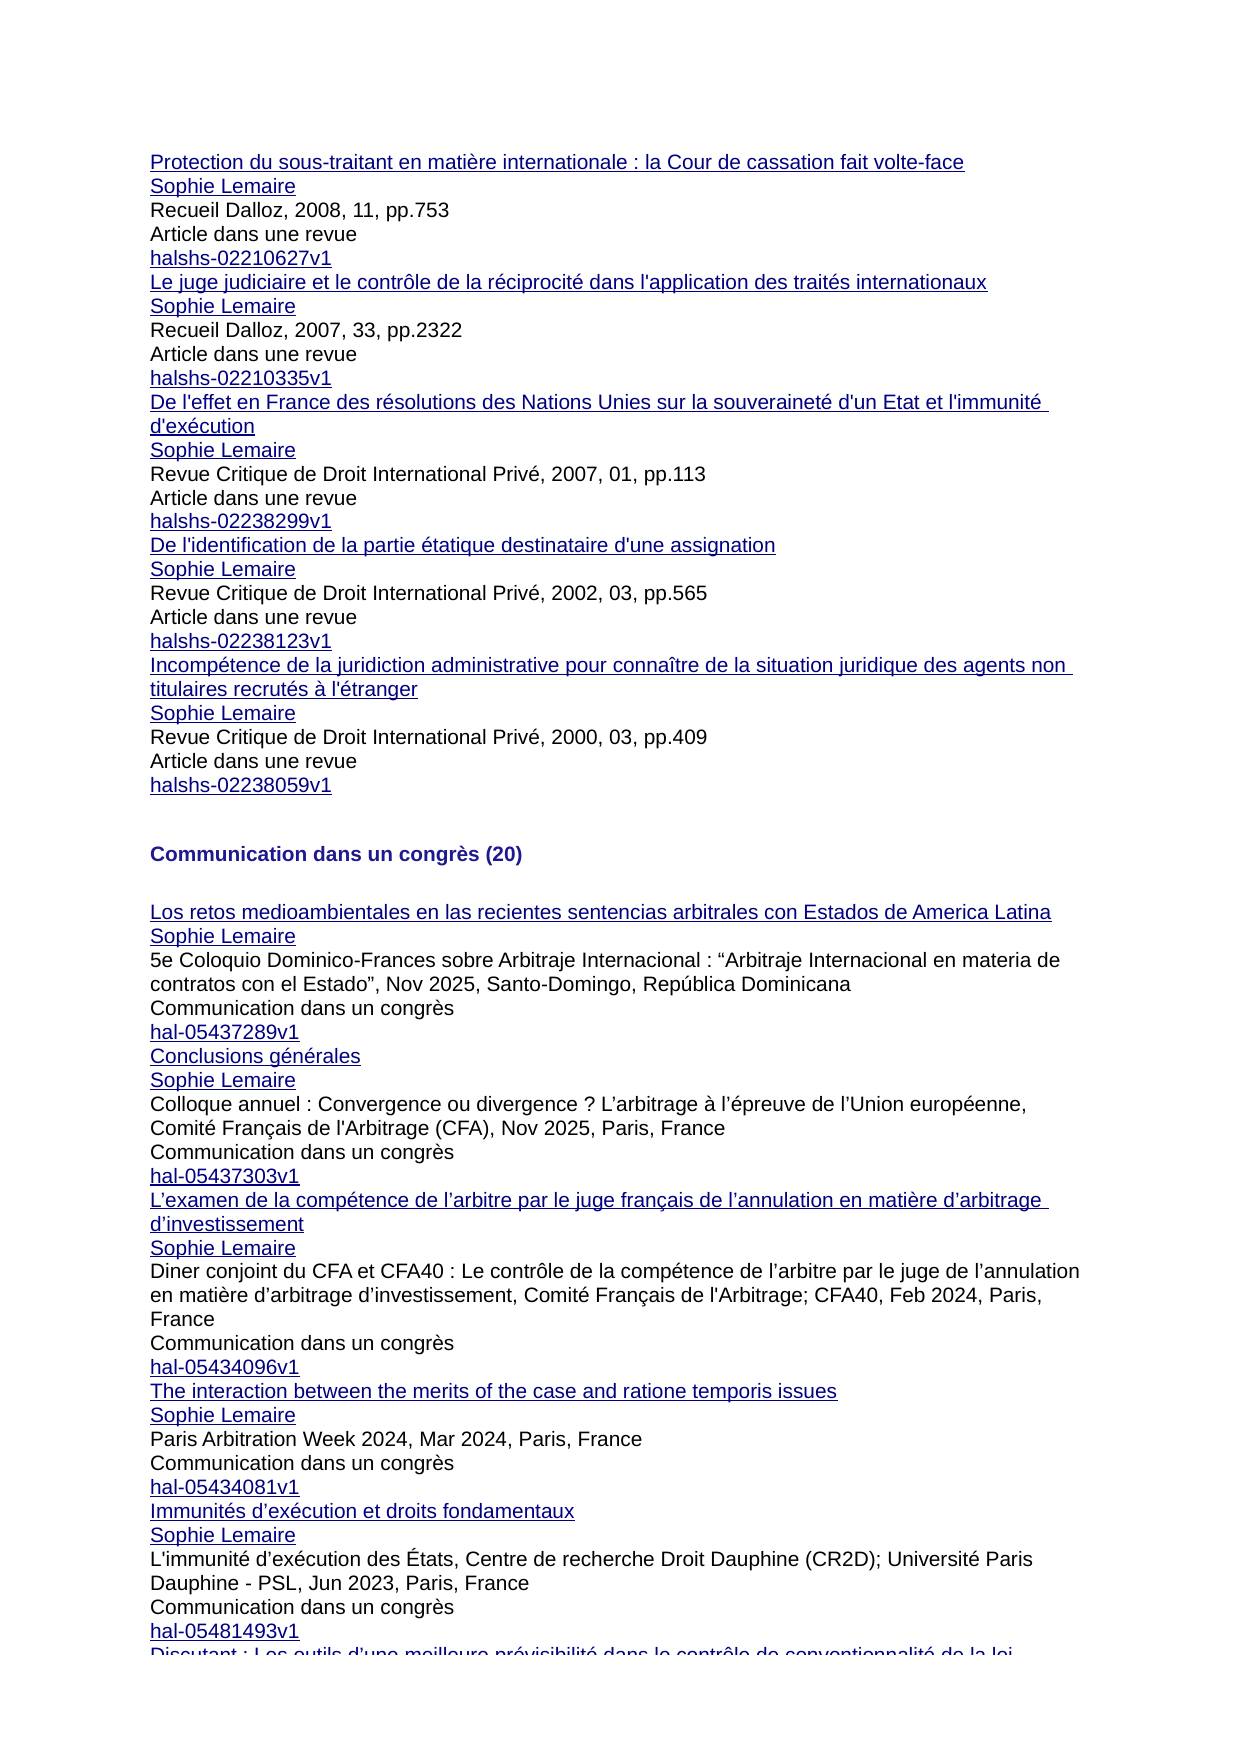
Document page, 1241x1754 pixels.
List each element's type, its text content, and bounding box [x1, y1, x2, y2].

subtitle Communication dans un congrès (20) [150, 842, 1090, 866]
table_cell Protection du sous-traitant en matière internationale : la Cour de cassation fait volte-face Sophie Lemaire Recueil Dalloz, 2008, 11, pp.753 Article dans une revue halshs-02210627v1 [150, 150, 1090, 270]
table_cell Discutant : Les outils d’une meilleure prévisibilité dans le contrôle de conventionnalité de la loi nationale Sophie Lemaire Le contrôle de conventionnalité : questions d'actualités, Mar 2019, Paris, France Communication dans un congrès hal-02293426v1 [150, 1643, 1090, 1655]
table_cell L’examen de la compétence de l’arbitre par le juge français de l’annulation en matière d’arbitrage d’investissement Sophie Lemaire Diner conjoint du CFA et CFA40 : Le contrôle de la compétence de l’arbitre par le juge de l’annulation en matière d’arbitrage d’investissement, Comité Français de l'Arbitrage; CFA40, Feb 2024, Paris, France Communication dans un congrès hal-05434096v1 [150, 1188, 1090, 1379]
table_header Los retos medioambientales en las recientes sentencias arbitrales con Estados de America Latina Sophie Lemaire 5e Coloquio Dominico-Frances sobre Arbitraje Internacional : “Arbitraje Internacional en materia de contratos con el Estado”, Nov 2025, Santo-Domingo, República Dominicana Communication dans un congrès hal-05437289v1 [150, 900, 1090, 1044]
table_cell De l'identification de la partie étatique destinataire d'une assignation Sophie Lemaire Revue Critique de Droit International Privé, 2002, 03, pp.565 Article dans une revue halshs-02238123v1 [150, 533, 1090, 653]
table_cell Conclusions générales Sophie Lemaire Colloque annuel : Convergence ou divergence ? L’arbitrage à l’épreuve de l’Union européenne, Comité Français de l'Arbitrage (CFA), Nov 2025, Paris, France Communication dans un congrès hal-05437303v1 [150, 1044, 1090, 1187]
table_cell Le juge judiciaire et le contrôle de la réciprocité dans l'application des traités internationaux Sophie Lemaire Recueil Dalloz, 2007, 33, pp.2322 Article dans une revue halshs-02210335v1 [150, 270, 1090, 389]
table_cell Immunités d’exécution et droits fondamentaux Sophie Lemaire L'immunité d’exécution des États, Centre de recherche Droit Dauphine (CR2D); Université Paris Dauphine - PSL, Jun 2023, Paris, France Communication dans un congrès hal-05481493v1 [150, 1499, 1090, 1643]
table_cell De l'effet en France des résolutions des Nations Unies sur la souveraineté d'un Etat et l'immunité d'exécution Sophie Lemaire Revue Critique de Droit International Privé, 2007, 01, pp.113 Article dans une revue halshs-02238299v1 [150, 390, 1090, 533]
table_cell The interaction between the merits of the case and ratione temporis issues Sophie Lemaire Paris Arbitration Week 2024, Mar 2024, Paris, France Communication dans un congrès hal-05434081v1 [150, 1379, 1090, 1499]
table_cell Incompétence de la juridiction administrative pour connaître de la situation juridique des agents non titulaires recrutés à l'étranger Sophie Lemaire Revue Critique de Droit International Privé, 2000, 03, pp.409 Article dans une revue halshs-02238059v1 [150, 653, 1090, 797]
